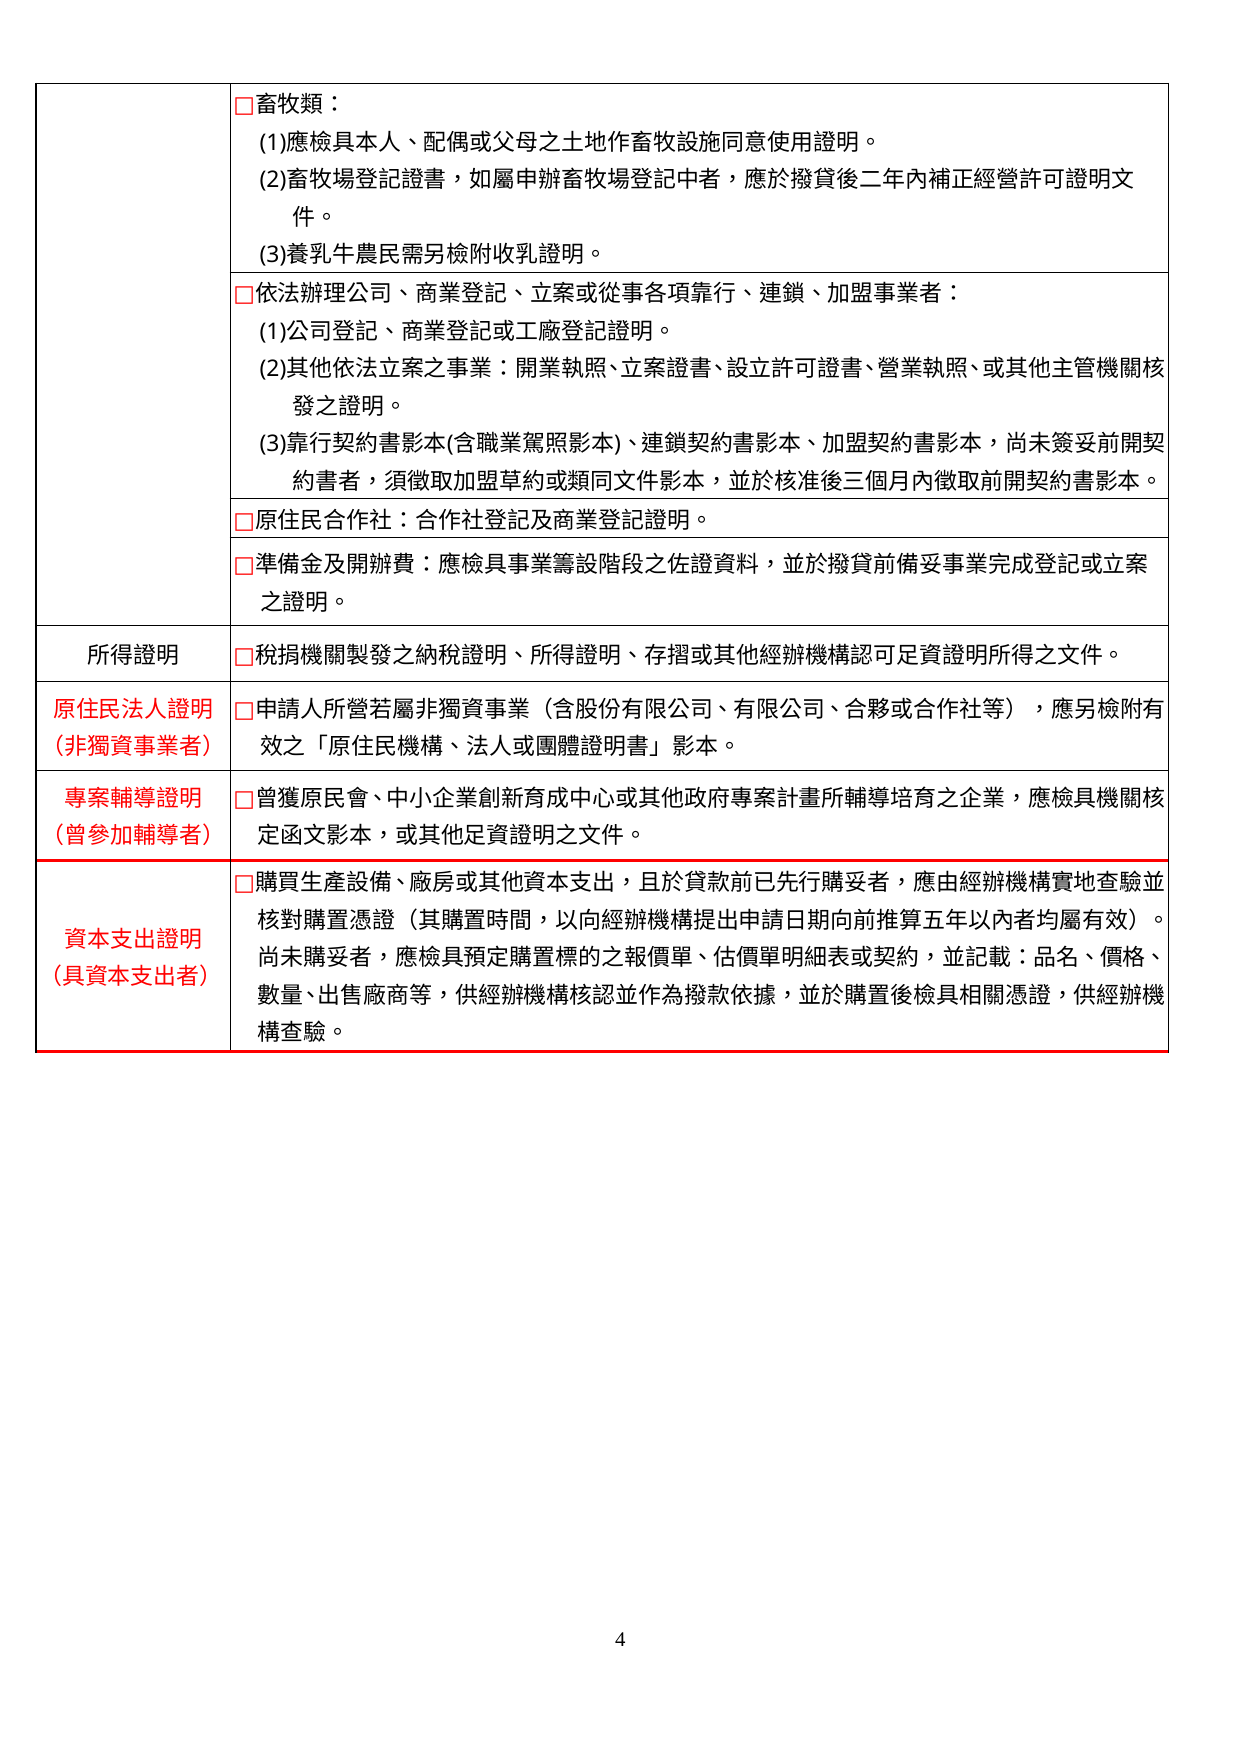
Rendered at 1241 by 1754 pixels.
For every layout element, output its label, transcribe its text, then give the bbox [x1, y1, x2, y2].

table_cell 所得證明 [37, 626, 230, 681]
table_cell □稅捐機關製發之納稅證明、所得證明、存摺或其他經辦機構認可足資證明所得之文件。 [231, 626, 1168, 681]
table_cell 專案輔導證明 （曾參加輔導者） [37, 771, 230, 859]
table_cell 原住民法人證明 （非獨資事業者） [37, 682, 230, 770]
table_cell □準備金及開辦費：應檢具事業籌設階段之佐證資料，並於撥貸前備妥事業完成登記或立案之證明。 [231, 538, 1168, 625]
table_cell □申請人所營若屬非獨資事業（含股份有限公司、有限公司、合夥或合作社等），應另檢附有效之「原住民機構、法人或團體證明書」影本。 [231, 682, 1168, 770]
table_cell □曾獲原民會、中小企業創新育成中心或其他政府專案計畫所輔導培育之企業，應檢具機關核定函文影本，或其他足資證明之文件。 [231, 771, 1168, 859]
table_cell 資本支出證明 （具資本支出者） [37, 862, 230, 1050]
table_cell □購買生產設備、廠房或其他資本支出，且於貸款前已先行購妥者，應由經辦機構實地查驗並核對購置憑證（其購置時間，以向經辦機構提出申請日期向前推算五年以內者均屬有效）。尚未購妥者，應檢具預定購置標的之報價單、估價單明細表或契約，並記載：品名、價格、數量、出售廠商等，供經辦機構核認並作為撥款依據，並於購置後檢具相關憑證，供經辦機構查驗。 [231, 862, 1168, 1050]
table_cell [37, 84, 230, 625]
table_cell □依法辦理公司、商業登記、立案或從事各項靠行、連鎖、加盟事業者： (1)公司登記、商業登記或工廠登記證明。 (2)其他依法立案之事業：開業執照、立案證書、設立許可證書、營業執照、或其他主管機關核發之證明。 (3)靠行契約書影本(含職業駕照影本)、連鎖契約書影本、加盟契約書影本，尚未簽妥前開契約書者，須徵取加盟草約或類同文件影本，並於核准後三個月內徵取前開契約書影本。 [231, 273, 1168, 498]
table_cell □原住民合作社：合作社登記及商業登記證明。 [231, 499, 1168, 537]
table_cell □畜牧類： (1)應檢具本人、配偶或父母之土地作畜牧設施同意使用證明。 (2)畜牧場登記證書，如屬申辦畜牧場登記中者，應於撥貸後二年內補正經營許可證明文件。 (3)養乳牛農民需另檢附收乳證明。 [231, 84, 1168, 272]
